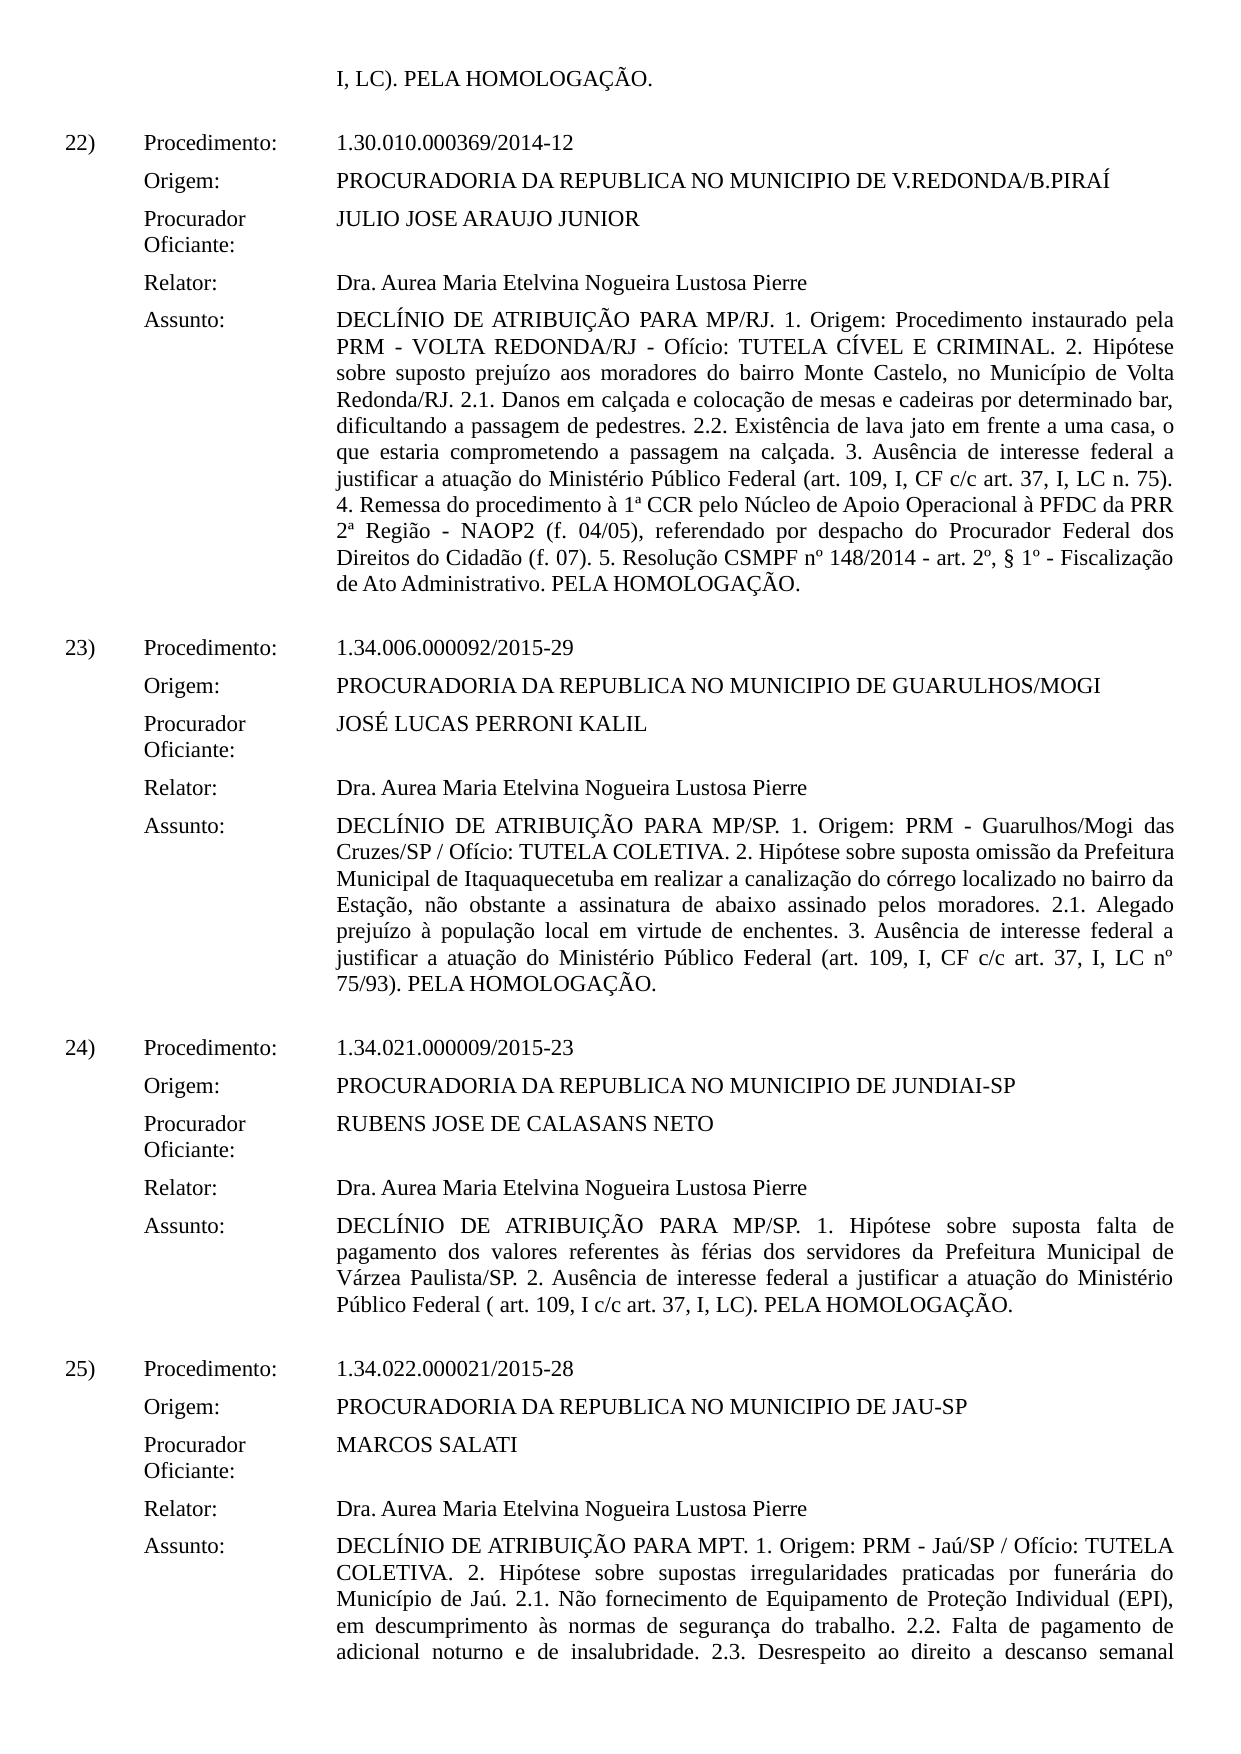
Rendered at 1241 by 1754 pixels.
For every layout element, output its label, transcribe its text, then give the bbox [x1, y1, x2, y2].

table_cell Dra. Aurea Maria Etelvina Nogueira Lustosa Pierre [330, 263, 1181, 301]
table_cell [59, 301, 138, 602]
table_cell Procurador Oficiante: [138, 1104, 330, 1168]
table_cell Dra. Aurea Maria Etelvina Nogueira Lustosa Pierre [330, 1168, 1181, 1206]
table_cell [59, 806, 138, 1002]
table_header Procedimento: [138, 123, 330, 161]
table_cell Assunto: [138, 1206, 330, 1323]
table_header 1.34.022.000021/2015-28 [330, 1349, 1181, 1387]
table_cell Origem: [138, 666, 330, 704]
table_cell [59, 263, 138, 301]
table_cell Relator: [138, 768, 330, 806]
table_cell Assunto: [138, 806, 330, 1002]
table_cell [59, 199, 138, 263]
table_cell [59, 1527, 138, 1670]
table_cell DECLÍNIO DE ATRIBUIÇÃO PARA MP/RJ. 1. Origem: Procedimento instaurado pela PRM - VOLTA REDONDA/RJ - Ofício: TUTELA CÍVEL E CRIMINAL. 2. Hipótese sobre suposto prejuízo aos moradores do bairro Monte Castelo, no Município de Volta Redonda/RJ. 2.1. Danos em calçada e colocação de mesas e cadeiras por determinado bar, dificultando a passagem de pedestres. 2.2. Existência de lava jato em frente a uma casa, o que estaria comprometendo a passagem na calçada. 3. Ausência de interesse federal a justificar a atuação do Ministério Público Federal (art. 109, I, CF c/c art. 37, I, LC n. 75). 4. Remessa do procedimento à 1ª CCR pelo Núcleo de Apoio Operacional à PFDC da PRR 2ª Região - NAOP2 (f. 04/05), referendado por despacho do Procurador Federal dos Direitos do Cidadão (f. 07). 5. Resolução CSMPF nº 148/2014 - art. 2º, § 1º - Fiscalização de Ato Administrativo. PELA HOMOLOGAÇÃO. [330, 301, 1181, 602]
table_cell [59, 59, 138, 97]
table_cell [59, 768, 138, 806]
table_cell PROCURADORIA DA REPUBLICA NO MUNICIPIO DE JAU-SP [330, 1387, 1181, 1425]
table_cell Procurador Oficiante: [138, 199, 330, 263]
table_cell [59, 1066, 138, 1104]
table_header Procedimento: [138, 629, 330, 666]
table_cell Procurador Oficiante: [138, 704, 330, 768]
table_cell [59, 666, 138, 704]
table_cell PROCURADORIA DA REPUBLICA NO MUNICIPIO DE JUNDIAI-SP [330, 1066, 1181, 1104]
table_cell [59, 161, 138, 199]
table_cell Origem: [138, 1066, 330, 1104]
table_header 1.34.021.000009/2015-23 [330, 1029, 1181, 1066]
table_cell RUBENS JOSE DE CALASANS NETO [330, 1104, 1181, 1168]
table_header Procedimento: [138, 1349, 330, 1387]
table_cell [59, 1104, 138, 1168]
table_cell Dra. Aurea Maria Etelvina Nogueira Lustosa Pierre [330, 768, 1181, 806]
table_cell Assunto: [138, 301, 330, 602]
table_cell Dra. Aurea Maria Etelvina Nogueira Lustosa Pierre [330, 1489, 1181, 1527]
table_header [59, 629, 138, 666]
table_cell Origem: [138, 1387, 330, 1425]
table_cell I, LC). PELA HOMOLOGAÇÃO. [330, 59, 1181, 97]
table_header 1.30.010.000369/2014-12 [330, 123, 1181, 161]
table_cell JOSÉ LUCAS PERRONI KALIL [330, 704, 1181, 768]
table_cell [59, 1425, 138, 1489]
table_header 1.34.006.000092/2015-29 [330, 629, 1181, 666]
table_cell Origem: [138, 161, 330, 199]
table_header [59, 123, 138, 161]
table_cell PROCURADORIA DA REPUBLICA NO MUNICIPIO DE GUARULHOS/MOGI [330, 666, 1181, 704]
table_cell [138, 59, 330, 97]
table_cell Relator: [138, 1489, 330, 1527]
table_cell DECLÍNIO DE ATRIBUIÇÃO PARA MPT. 1. Origem: PRM - Jaú/SP / Ofício: TUTELA COLETIVA. 2. Hipótese sobre supostas irregularidades praticadas por funerária do Município de Jaú. 2.1. Não fornecimento de Equipamento de Proteção Individual (EPI), em descumprimento às normas de segurança do trabalho. 2.2. Falta de pagamento de adicional noturno e de insalubridade. 2.3. Desrespeito ao direito a descanso semanal [330, 1527, 1181, 1670]
table_cell PROCURADORIA DA REPUBLICA NO MUNICIPIO DE V.REDONDA/B.PIRAÍ [330, 161, 1181, 199]
table_cell DECLÍNIO DE ATRIBUIÇÃO PARA MP/SP. 1. Origem: PRM - Guarulhos/Mogi das Cruzes/SP / Ofício: TUTELA COLETIVA. 2. Hipótese sobre suposta omissão da Prefeitura Municipal de Itaquaquecetuba em realizar a canalização do córrego localizado no bairro da Estação, não obstante a assinatura de abaixo assinado pelos moradores. 2.1. Alegado prejuízo à população local em virtude de enchentes. 3. Ausência de interesse federal a justificar a atuação do Ministério Público Federal (art. 109, I, CF c/c art. 37, I, LC nº 75/93). PELA HOMOLOGAÇÃO. [330, 806, 1181, 1002]
table_cell JULIO JOSE ARAUJO JUNIOR [330, 199, 1181, 263]
table_header Procedimento: [138, 1029, 330, 1066]
table_cell DECLÍNIO DE ATRIBUIÇÃO PARA MP/SP. 1. Hipótese sobre suposta falta de pagamento dos valores referentes às férias dos servidores da Prefeitura Municipal de Várzea Paulista/SP. 2. Ausência de interesse federal a justificar a atuação do Ministério Público Federal ( art. 109, I c/c art. 37, I, LC). PELA HOMOLOGAÇÃO. [330, 1206, 1181, 1323]
table_header [59, 1349, 138, 1387]
table_cell MARCOS SALATI [330, 1425, 1181, 1489]
table_cell Relator: [138, 263, 330, 301]
table_header [59, 1029, 138, 1066]
table_cell Procurador Oficiante: [138, 1425, 330, 1489]
table_cell [59, 1168, 138, 1206]
table_cell [59, 1387, 138, 1425]
table_cell Relator: [138, 1168, 330, 1206]
table_cell [59, 704, 138, 768]
table_cell Assunto: [138, 1527, 330, 1670]
table_cell [59, 1206, 138, 1323]
table_cell [59, 1489, 138, 1527]
